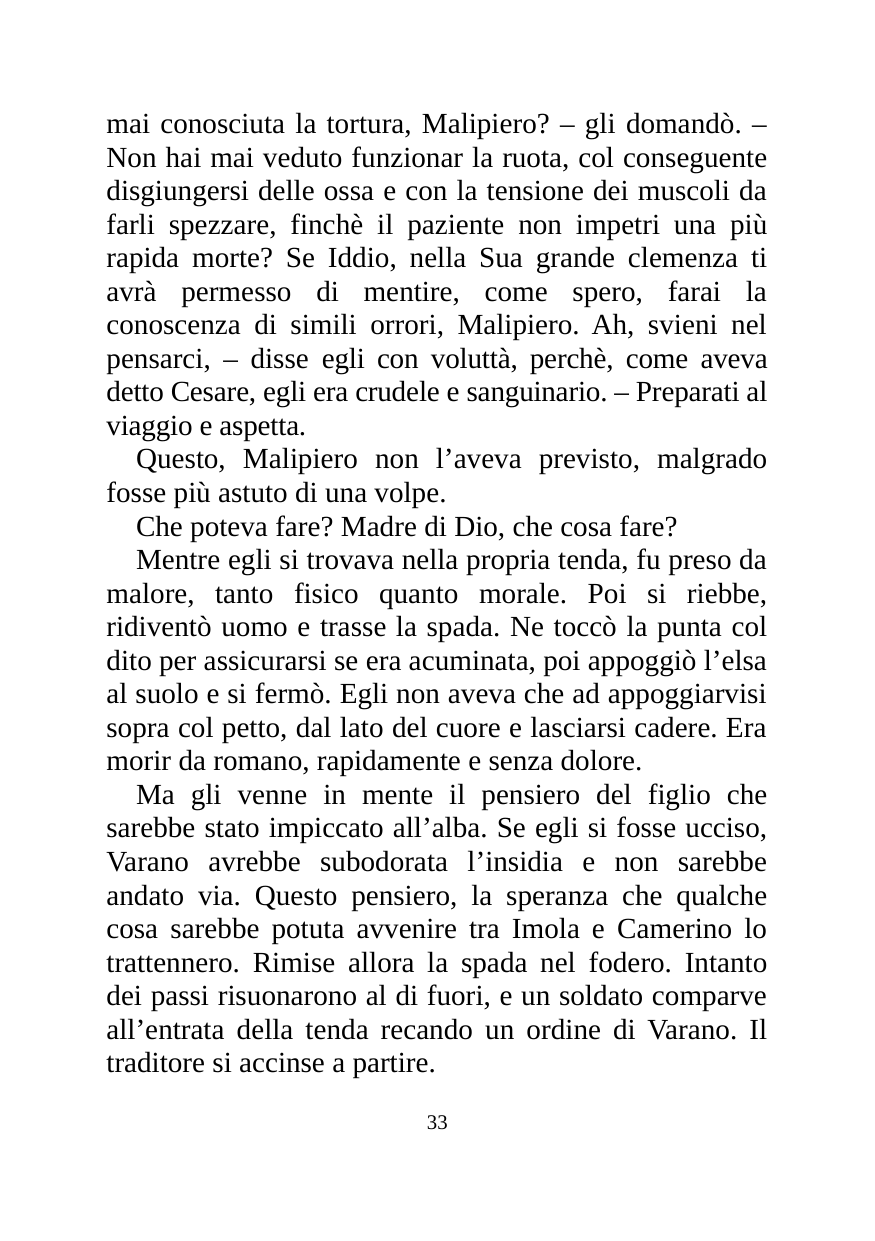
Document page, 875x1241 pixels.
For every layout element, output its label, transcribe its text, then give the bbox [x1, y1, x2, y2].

text Mentre egli si trovava nella propria tenda, fu preso da malore, tanto fisico quanto morale. Poi si riebbe, ridiventò uomo e trasse la spada. Ne toccò la punta col dito per assicurarsi se era acuminata, poi appoggiò l’elsa al suolo e si fermò. Egli non aveva che ad appoggiarvisi sopra col petto, dal lato del cuore e lasciarsi cadere. Era morir da romano, rapidamente e senza dolore. [106, 542, 768, 777]
text Ma gli venne in mente il pensiero del figlio che sarebbe stato impiccato all’alba. Se egli si fosse ucciso, Varano avrebbe subodorata l’insidia e non sarebbe andato via. Questo pensiero, la speranza che qualche cosa sarebbe potuta avvenire tra Imola e Camerino lo trattennero. Rimise allora la spada nel fodero. Intanto dei passi risuonarono al di fuori, e un soldato comparve all’entrata della tenda recando un ordine di Varano. Il traditore si accinse a partire. [106, 777, 768, 1079]
text mai conosciuta la tortura, Malipiero? – gli domandò. – Non hai mai veduto funzionar la ruota, col conseguente disgiungersi delle ossa e con la tensione dei muscoli da farli spezzare, finchè il paziente non impetri una più rapida morte? Se Iddio, nella Sua grande clemenza ti avrà permesso di mentire, come spero, farai la conoscenza di simili orrori, Malipiero. Ah, svieni nel pensarci, – disse egli con voluttà, perchè, come aveva detto Cesare, egli era crudele e sanguinario. – Preparati al viaggio e aspetta. [106, 106, 768, 442]
text Questo, Malipiero non l’aveva previsto, malgrado fosse più astuto di una volpe. [106, 442, 768, 509]
text Che poteva fare? Madre di Dio, che cosa fare? [106, 509, 768, 542]
